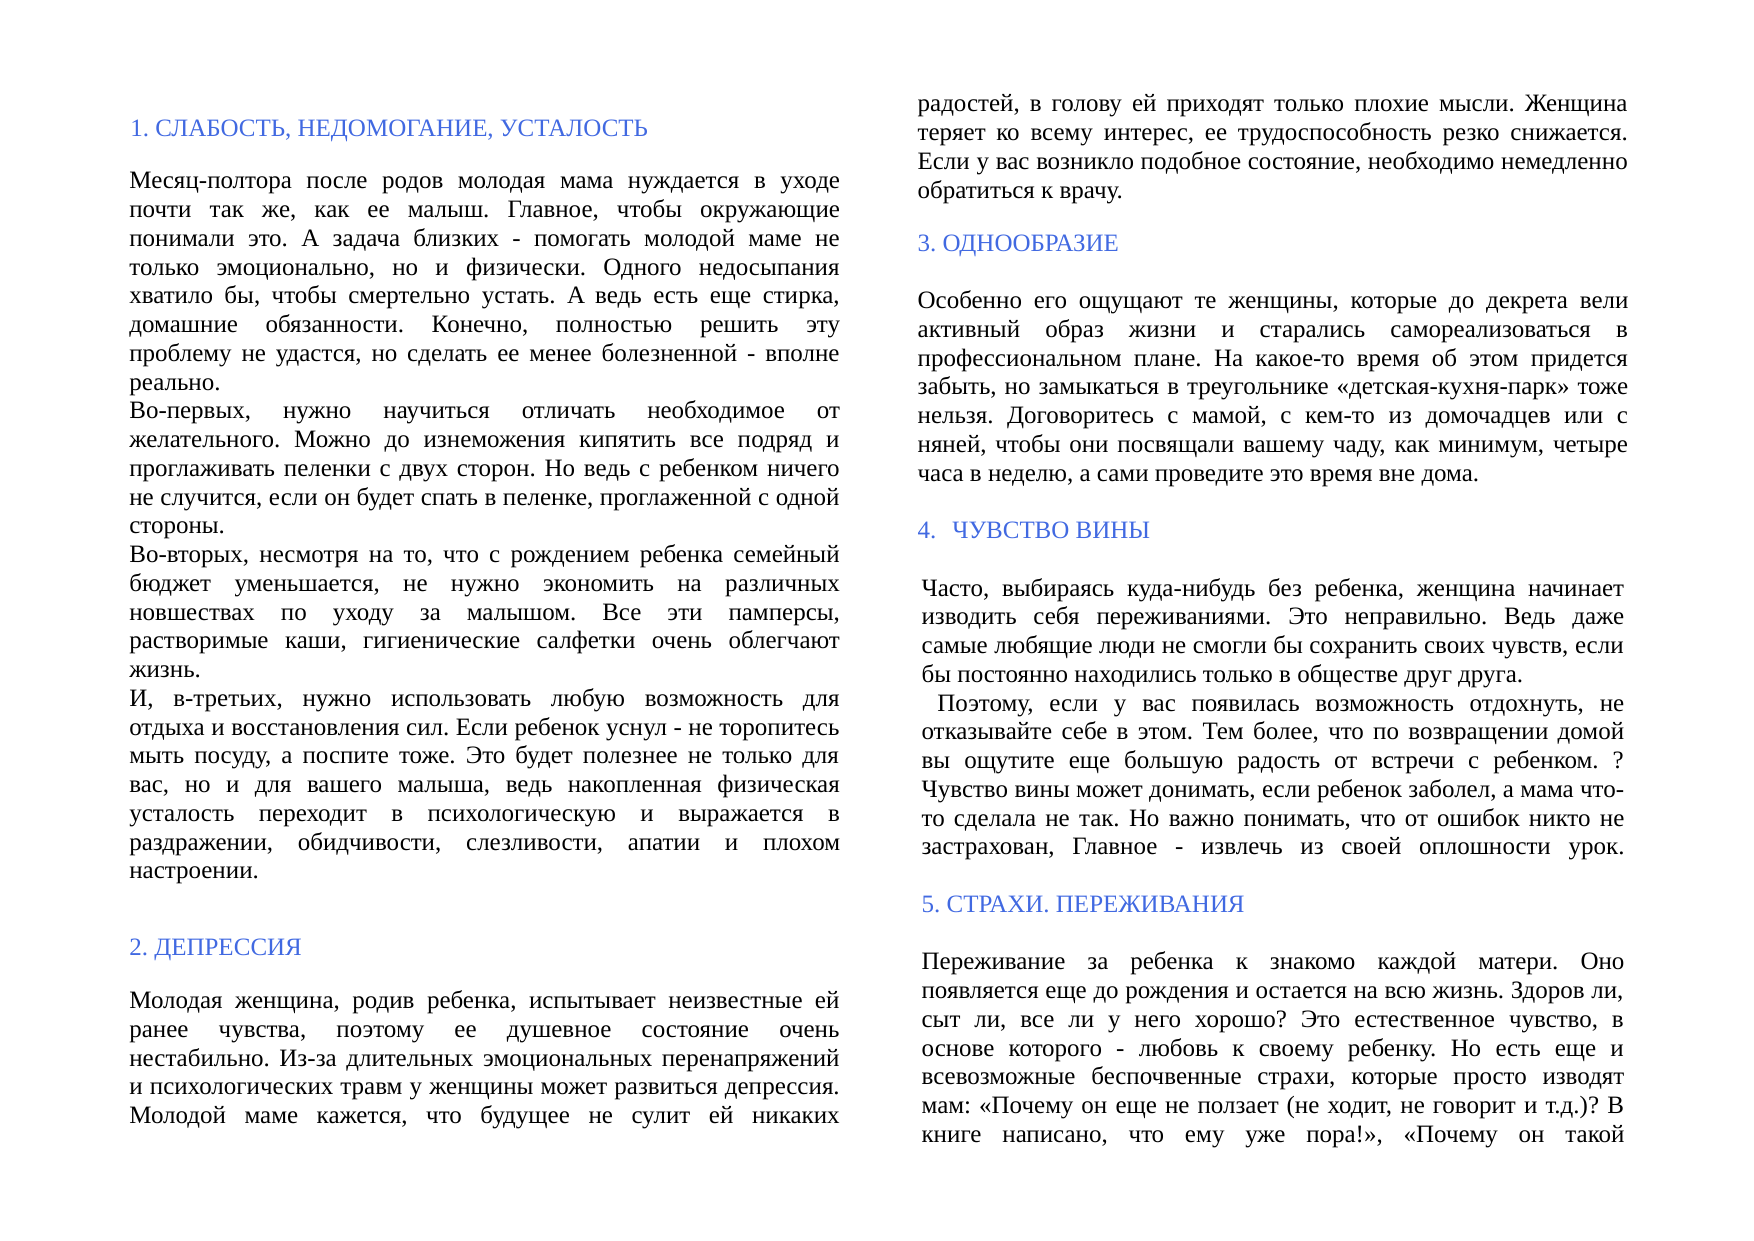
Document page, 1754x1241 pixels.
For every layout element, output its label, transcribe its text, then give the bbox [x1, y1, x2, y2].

text Поэтому, если у вас появилась возможность отдохнуть, не отказывайте себе в этом. Тем более, что по возвращении домой вы ощутите еще большую радость от встречи с ребенком. ? Чувство вины может донимать, если ребенок заболел, а мама что-то сделала не так. Но важно понимать, что от ошибок никто не застрахован, Главное - извлечь из своей оплошности урок. 5. СТРАХИ. ПЕРЕЖИВАНИЯ [921, 688, 1625, 918]
text 1. СЛАБОСТЬ, НЕДОМОГАНИЕ, УСТАЛОСТЬ [88, 88, 840, 141]
text Переживание за ребенка к знакомо каждой матери. Оно появляется еще до рождения и остается на всю жизнь. Здоров ли, сыт ли, все ли у него хорошо? Это естественное чувство, в основе которого - любовь к своему ребенку. Но есть еще и всевозможные беспочвенные страхи, которые просто изводят мам: «Почему он еще не ползает (не ходит, не говорит и т.д.)? В книге написано, что ему уже пора!», «Почему он такой [921, 918, 1625, 1148]
text Молодая женщина, родив ребенка, испытывает неизвестные ей ранее чувства, поэтому ее душевное состояние очень нестабильно. Из-за длительных эмоциональных перенапряжений и психологических травм у женщины может развиться депрессия. Молодой маме кажется, что будущее не сулит ей никаких [129, 961, 840, 1129]
text радостей, в голову ей приходят только плохие мысли. Женщина теряет ко всему интерес, ее трудоспособность резко снижается. Если у вас возникло подобное состояние, необходимо немедленно обратиться к врачу. [917, 88, 1629, 203]
text Особенно его ощущают те женщины, которые до декрета вели активный образ жизни и старались самореализоваться в профессиональном плане. На какое-то время об этом придется забыть, но замыкаться в треугольнике «детская-кухня-парк» тоже нельзя. Договоритесь с мамой, с кем-то из домочадцев или с няней, чтобы они посвящали вашему чаду, как минимум, четыре часа в неделю, а сами проведите это время вне дома. [917, 256, 1629, 486]
list ЧУВСТВО ВИНЫ [917, 515, 1629, 544]
text Месяц-полтора после родов молодая мама нуждается в уходе почти так же, как ее малыш. Главное, чтобы окружающие понимали это. А задача близких - помогать молодой маме не только эмоционально, но и физически. Одного недосыпания хватило бы, чтобы смертельно устать. A ведь есть еще стирка, домашние обязанности. Конечно, полностью решить эту проблему не удастся, но сделать ее менее болезненной - вполне реально. Во-первых, нужно научиться отличать необходимое от желательного. Можно до изнеможения кипятить все подряд и проглаживать пеленки с двух сторон. Но ведь с ребенком ничего не случится, если он будет спать в пеленке, проглаженной с одной стороны. Во-вторых, несмотря на то, что с рождением ребенка семейный бюджет уменьшается, не нужно экономить на различных новшествах по уходу за малышом. Все эти памперсы, растворимые каши, гигиенические салфетки очень облегчают жизнь. И, в-третьих, нужно использовать любую возможность для отдыха и восстановления сил. Если ребенок уснул - не торопитесь мыть посуду, а поспите тоже. Это будет полезнее не только для вас, но и для вашего малыша, ведь накопленная физическая усталость переходит в психологическую и выражается в раздражении, обидчивости, слезливости, апатии и плохом настроении. 2. ДЕПРЕССИЯ [129, 141, 840, 961]
text 3. ОДНООБРАЗИЕ [917, 203, 1629, 256]
list Часто, выбираясь куда-нибудь без ребенка, женщина начинает изводить себя переживаниями. Это неправильно. Ведь даже самые любящие люди не смогли бы сохранить своих чувств, если бы постоянно находились только в обществе друг друга. [921, 544, 1625, 688]
